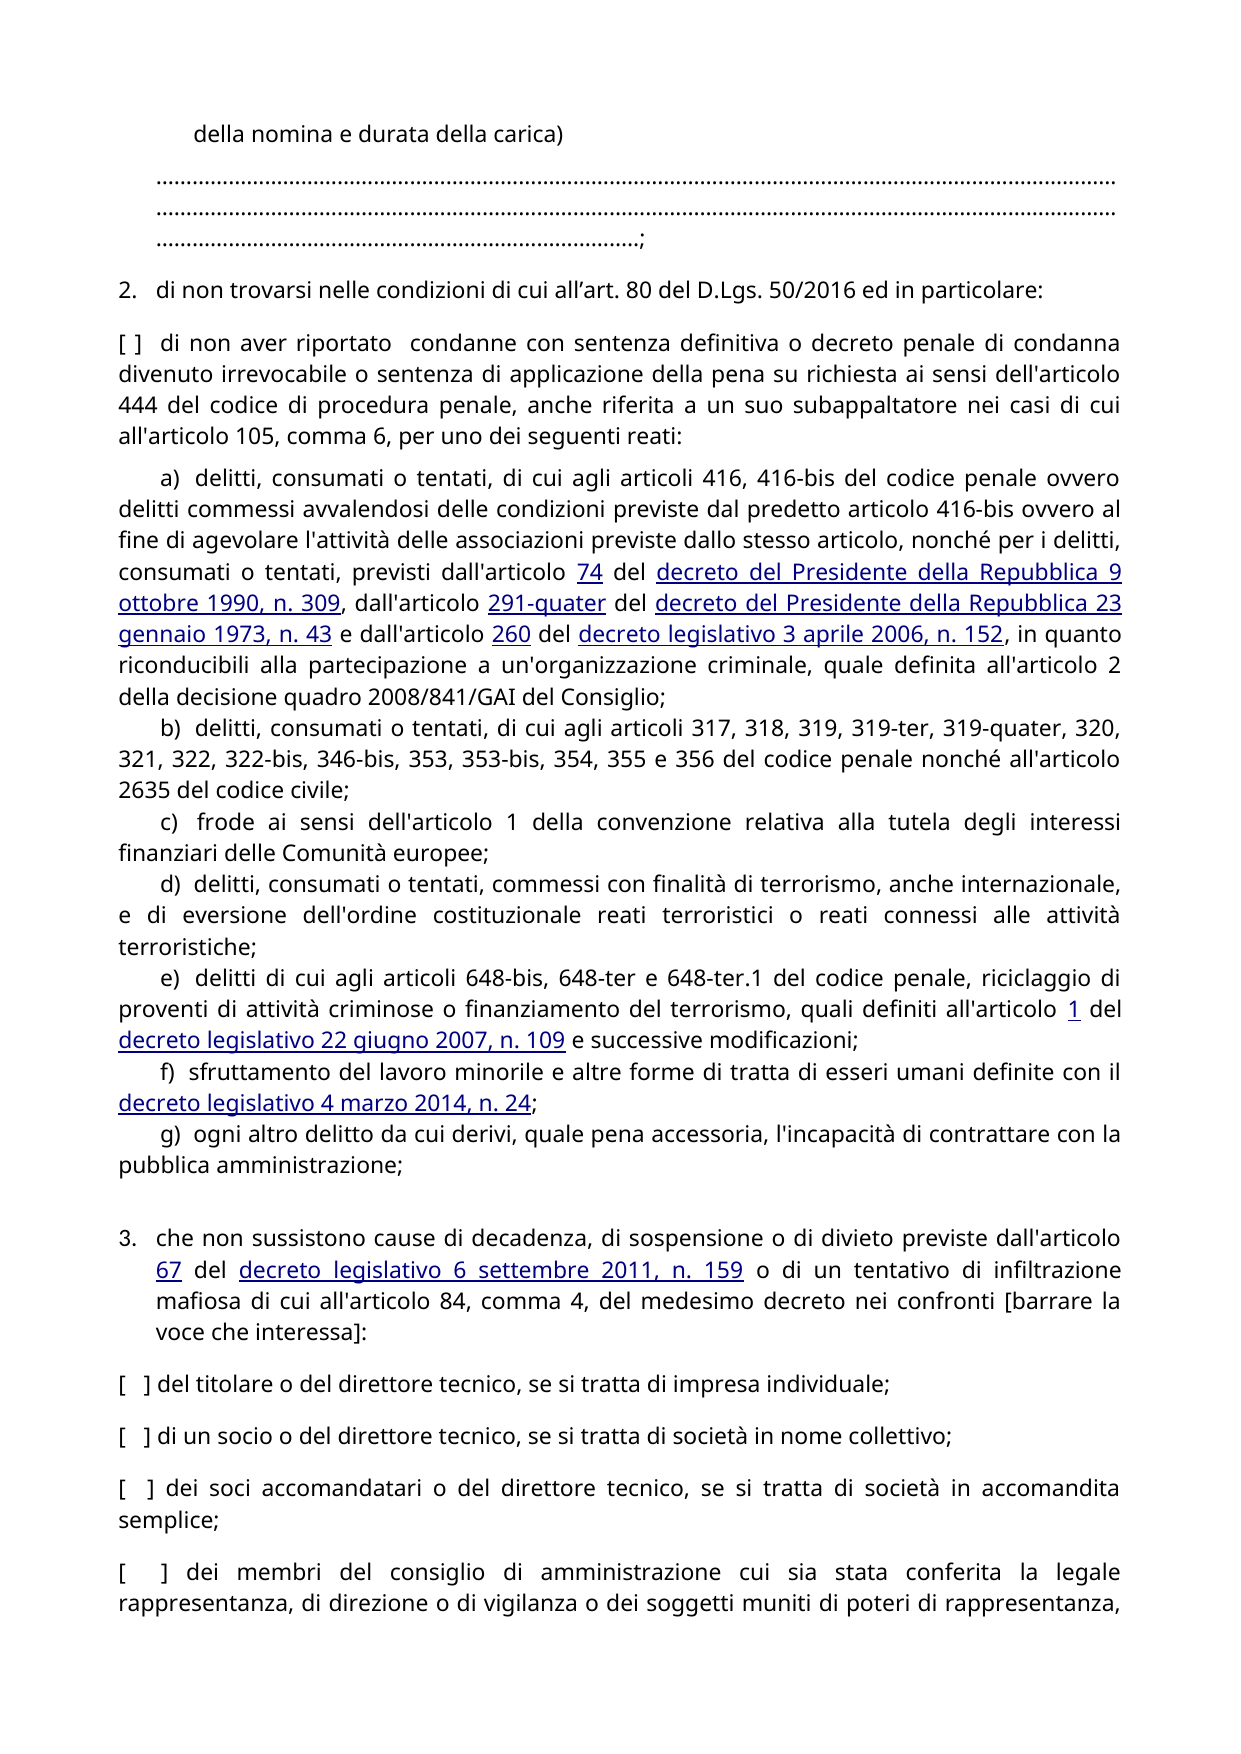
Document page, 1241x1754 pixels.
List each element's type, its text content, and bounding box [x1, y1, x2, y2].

text g) ogni altro delitto da cui derivi, quale pena accessoria, l'incapacità di contrattare con la pubblica amministrazione; [118, 1118, 1122, 1181]
text [ ] dei soci accomandatari o del direttore tecnico, se si tratta di società in accomandita semplice; [118, 1472, 1122, 1535]
text ………………………………………………………………………………………………………………………………………………………………………………………………………………………………………………………………………………………………………………………………………………………………..; [156, 160, 1122, 253]
list che non sussistono cause di decadenza, di sospensione o di divieto previste dall'articolo 67 del decreto legislativo 6 settembre 2011, n. 159 o di un tentativo di infiltrazione mafiosa di cui all'articolo 84, comma 4, del medesimo decreto nei confronti [barrare la voce che interessa]: [118, 1222, 1122, 1347]
text [ ] di non aver riportato condanne con sentenza definitiva o decreto penale di condanna divenuto irrevocabile o sentenza di applicazione della pena su richiesta ai sensi dell'articolo 444 del codice di procedura penale, anche riferita a un suo subappaltatore nei casi di cui all'articolo 105, comma 6, per uno dei seguenti reati: [118, 326, 1122, 451]
text [ ] del titolare o del direttore tecnico, se si tratta di impresa individuale; [118, 1368, 1122, 1399]
text a) delitti, consumati o tentati, di cui agli articoli 416, 416-bis del codice penale ovvero delitti commessi avvalendosi delle condizioni previste dal predetto articolo 416-bis ovvero al fine di agevolare l'attività delle associazioni previste dallo stesso articolo, nonché per i delitti, consumati o tentati, previsti dall'articolo 74 del decreto del Presidente della Repubblica 9 ottobre 1990, n. 309, dall'articolo 291-quater del decreto del Presidente della Repubblica 23 gennaio 1973, n. 43 e dall'articolo 260 del decreto legislativo 3 aprile 2006, n. 152, in quanto riconducibili alla partecipazione a un'organizzazione criminale, quale definita all'articolo 2 della decisione quadro 2008/841/GAI del Consiglio; [118, 462, 1122, 712]
text [ ] dei membri del consiglio di amministrazione cui sia stata conferita la legale rappresentanza, di direzione o di vigilanza o dei soggetti muniti di poteri di rappresentanza, [118, 1556, 1122, 1618]
text c) frode ai sensi dell'articolo 1 della convenzione relativa alla tutela degli interessi finanziari delle Comunità europee; [118, 806, 1122, 868]
text b) delitti, consumati o tentati, di cui agli articoli 317, 318, 319, 319-ter, 319-quater, 320, 321, 322, 322-bis, 346-bis, 353, 353-bis, 354, 355 e 356 del codice penale nonché all'articolo 2635 del codice civile; [118, 712, 1122, 806]
text d) delitti, consumati o tentati, commessi con finalità di terrorismo, anche internazionale, e di eversione dell'ordine costituzionale reati terroristici o reati connessi alle attività terroristiche; [118, 868, 1122, 962]
list di non trovarsi nelle condizioni di cui all’art. 80 del D.Lgs. 50/2016 ed in particolare: [118, 274, 1122, 306]
text [ ] di un socio o del direttore tecnico, se si tratta di società in nome collettivo; [118, 1420, 1122, 1451]
text f) sfruttamento del lavoro minorile e altre forme di tratta di esseri umani definite con il decreto legislativo 4 marzo 2014, n. 24; [118, 1056, 1122, 1118]
text e) delitti di cui agli articoli 648-bis, 648-ter e 648-ter.1 del codice penale, riciclaggio di proventi di attività criminose o finanziamento del terrorismo, quali definiti all'articolo 1 del decreto legislativo 22 giugno 2007, n. 109 e successive modificazioni; [118, 962, 1122, 1056]
list della nomina e durata della carica) [156, 118, 1122, 149]
